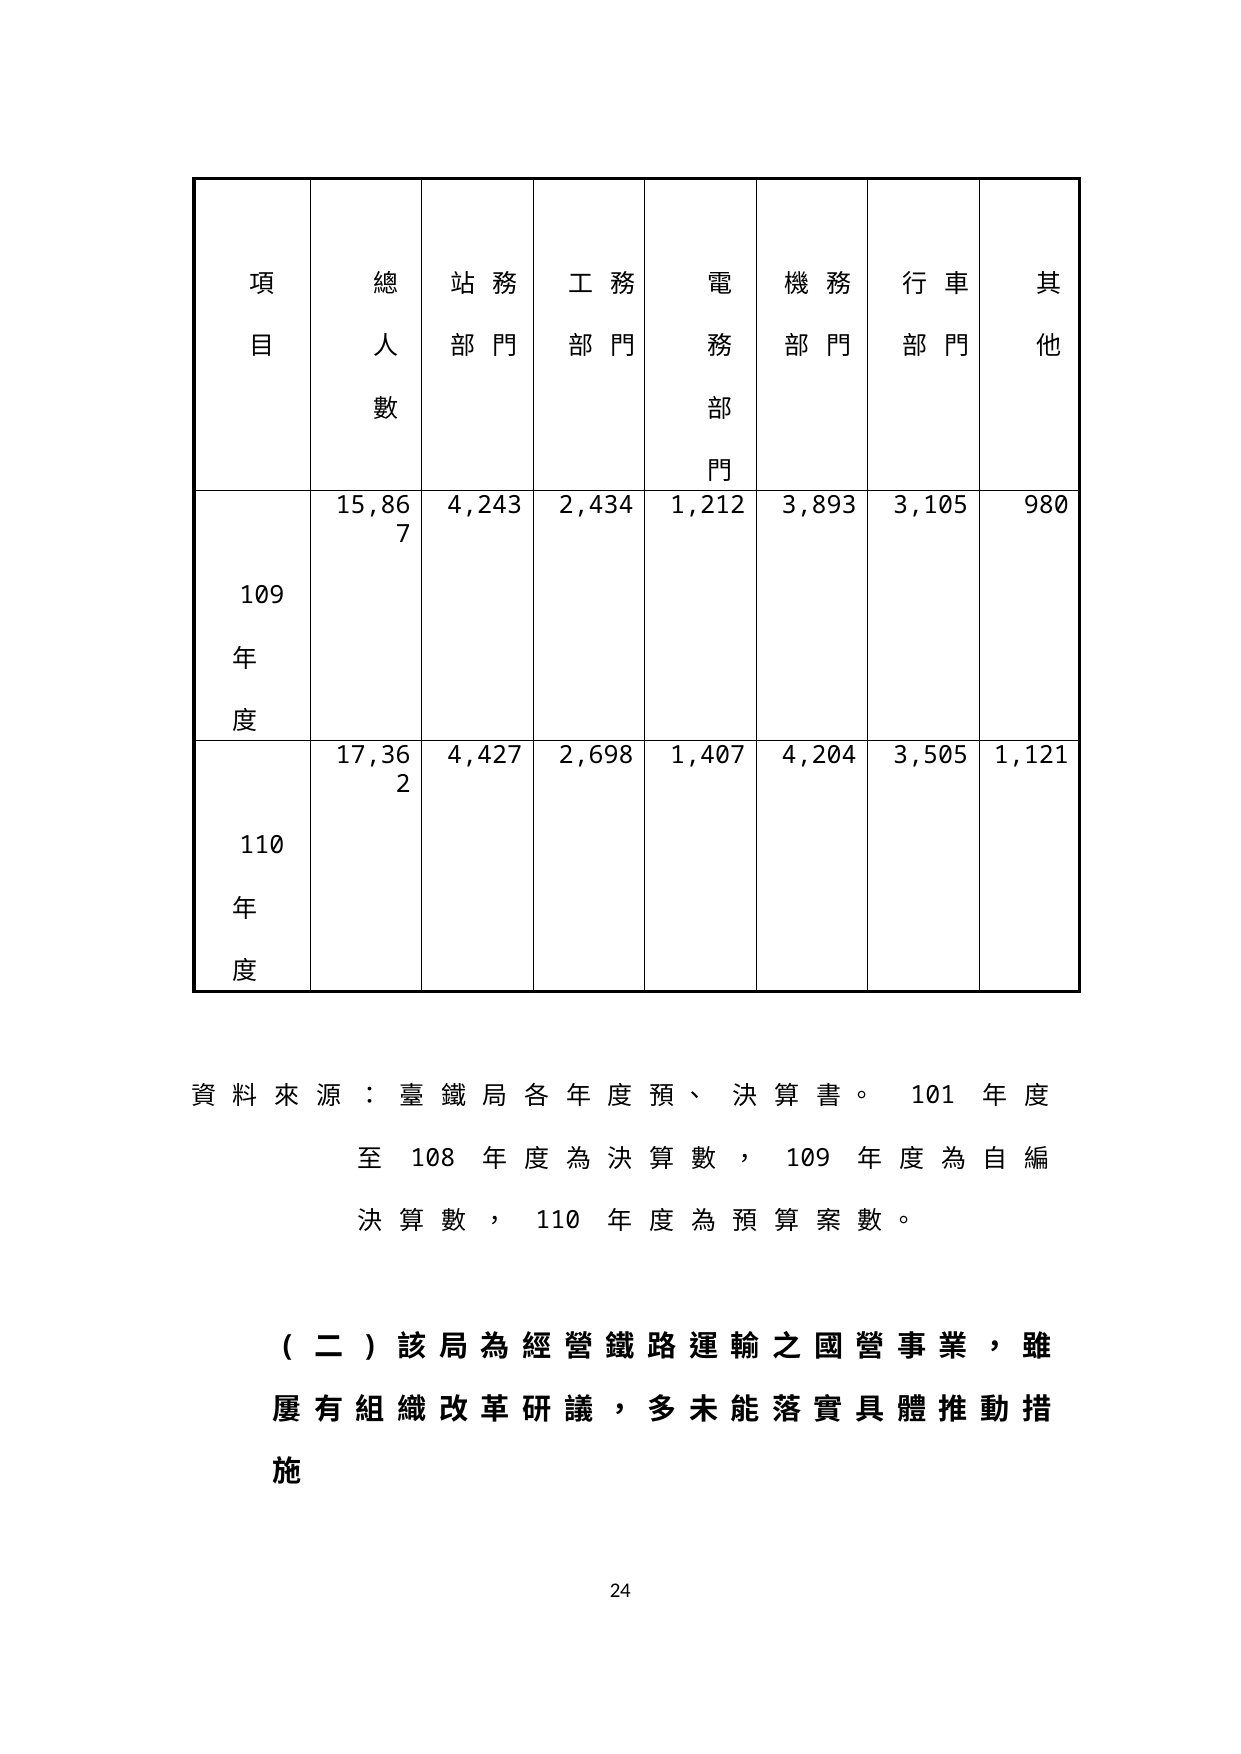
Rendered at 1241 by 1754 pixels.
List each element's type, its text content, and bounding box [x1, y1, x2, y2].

table_cell 980 [980, 491, 1078, 740]
text (二)該局為經營鐵路運輸之國營事業，雖屢有組織改革研議，多未能落實具體推動措施 [233, 1302, 1058, 1490]
table_header 電務部門 [645, 180, 756, 490]
table_cell 4,243 [422, 491, 533, 740]
table_header 行車部門 [868, 180, 979, 490]
table_cell 3,105 [868, 491, 979, 740]
table_cell 17,362 [311, 741, 421, 990]
table_header 機務部門 [757, 180, 867, 490]
table_cell 2,698 [534, 741, 644, 990]
table_header 站務部門 [422, 180, 533, 490]
text 資料來源：臺鐵局各年度預、決算書。101年度至108年度為決算數，109年度為自編決算數，110年度為預算案數。 [183, 1052, 1058, 1240]
table_cell 1,121 [980, 741, 1078, 990]
table_header 項目 [196, 180, 310, 490]
table_cell 1,212 [645, 491, 756, 740]
table_cell 3,505 [868, 741, 979, 990]
table_cell 109年度 [196, 491, 310, 740]
table_cell 1,407 [645, 741, 756, 990]
table_cell 3,893 [757, 491, 867, 740]
table_cell 15,867 [311, 491, 421, 740]
table_cell 2,434 [534, 491, 644, 740]
table_cell 4,204 [757, 741, 867, 990]
table_cell 110年度 [196, 741, 310, 990]
table_header 總人數 [311, 180, 421, 490]
table_cell 4,427 [422, 741, 533, 990]
table_header 其他 [980, 180, 1078, 490]
table_header 工務部門 [534, 180, 644, 490]
